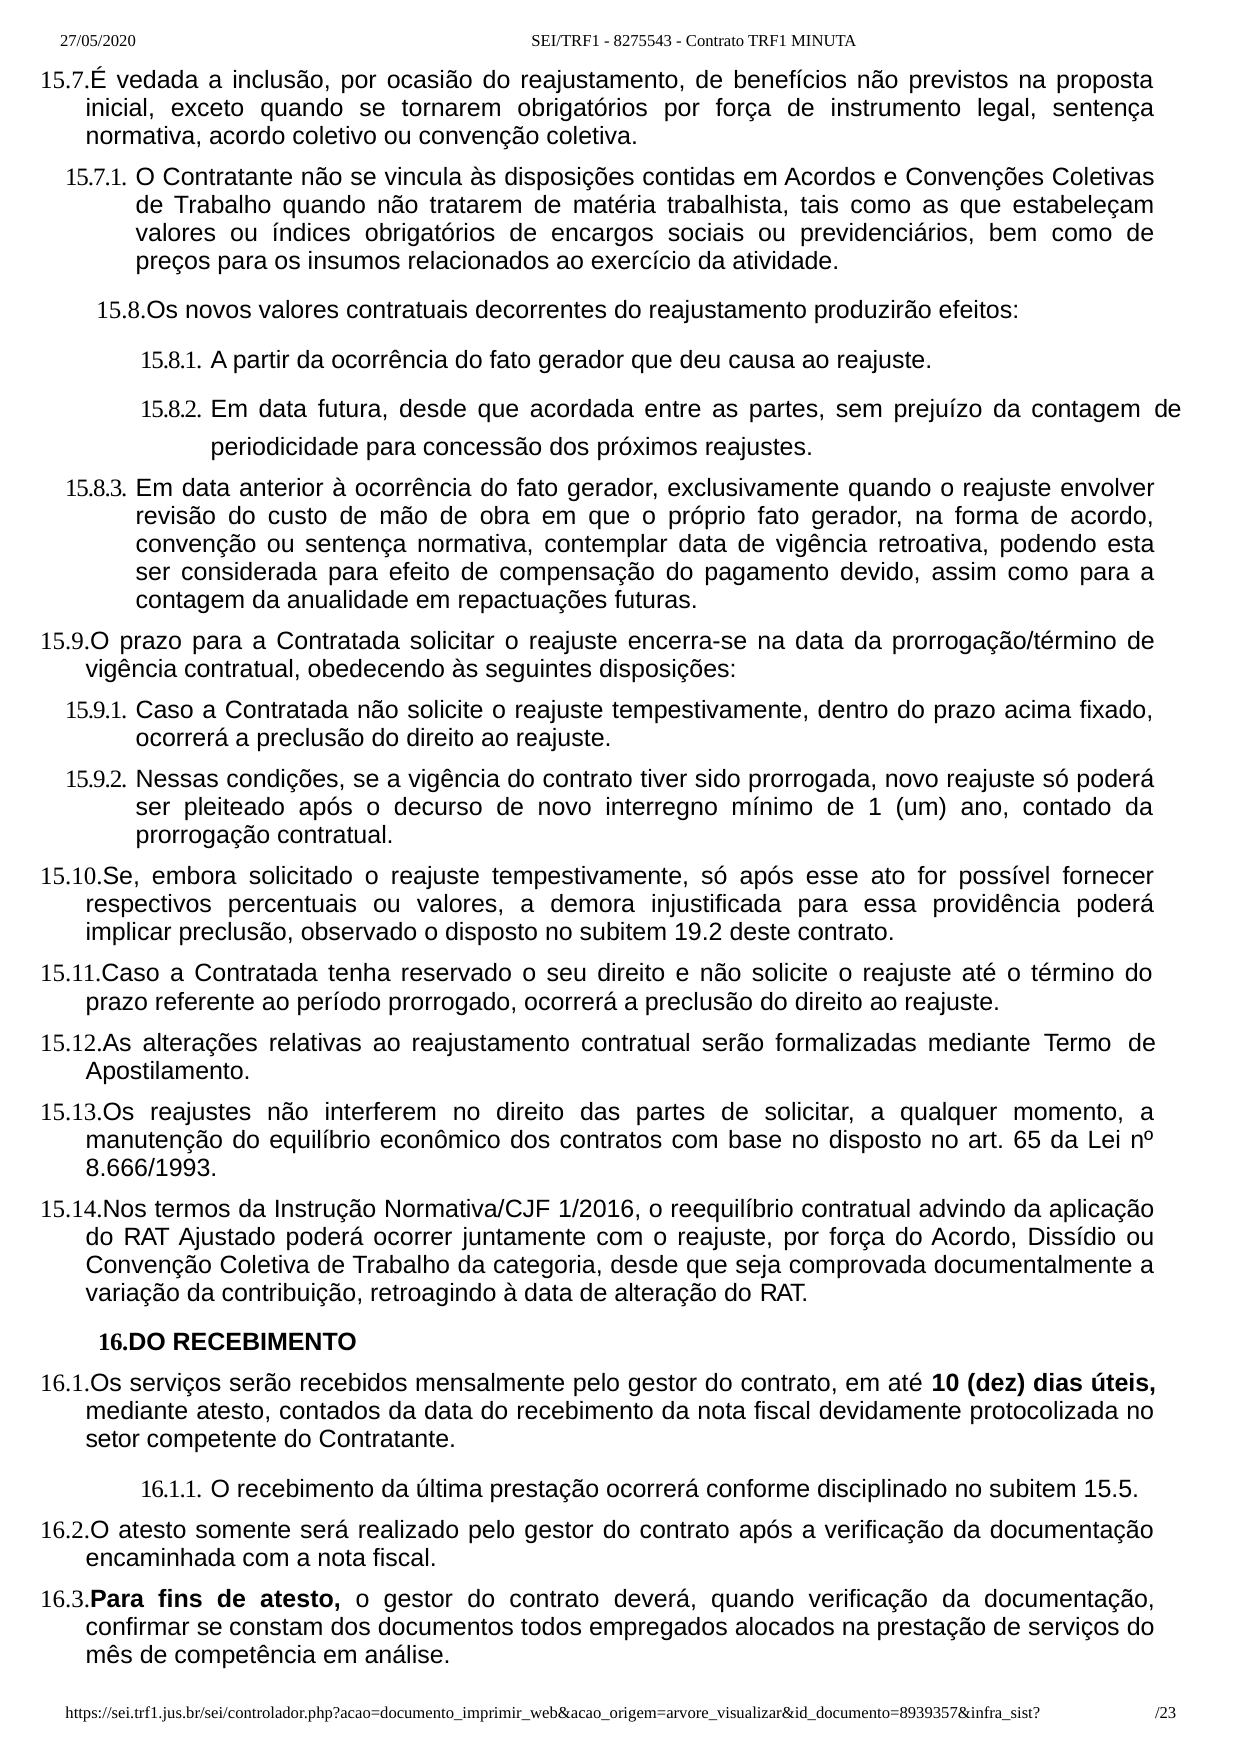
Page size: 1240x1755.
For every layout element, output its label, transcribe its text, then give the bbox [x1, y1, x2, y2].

list Os novos valores contratuais decorrentes do reajustamento produzirão efeitos: [119, 287, 1181, 324]
list Caso a Contratada não solicite o reajuste tempestivamente, dentro do prazo acima fixado, ocorrerá a preclusão do direito ao reajuste. [65, 695, 1155, 752]
list As alterações relativas ao reajustamento contratual serão formalizadas mediante Termo de Apostilamento. [62, 1028, 1156, 1084]
list O atesto somente será realizado pelo gestor do contrato após a verificação da documentação encaminhada com a nota fiscal. [62, 1515, 1156, 1572]
list A partir da ocorrência do fato gerador que deu causa ao reajuste. [140, 336, 1181, 373]
list Nos termos da Instrução Normativa/CJF 1/2016, o reequilíbrio contratual advindo da aplicação do RAT Ajustado poderá ocorrer juntamente com o reajuste, por força do Acordo, Dissídio ou Convenção Coletiva de Trabalho da categoria, desde que seja comprovada documentalmente a variação da contribuição, retroagindo à data de alteração do RAT. [62, 1194, 1156, 1307]
list Em data futura, desde que acordada entre as partes, sem prejuízo da contagem de periodicidade para concessão dos próximos reajustes. [140, 386, 1181, 461]
list Nessas condições, se a vigência do contrato tiver sido prorrogada, novo reajuste só poderá ser pleiteado após o decurso de novo interregno mínimo de 1 (um) ano, contado da prorrogação contratual. [65, 764, 1156, 849]
list Os serviços serão recebidos mensalmente pelo gestor do contrato, em até 10 (dez) dias úteis, mediante atesto, contados da data do recebimento da nota fiscal devidamente protocolizada no setor competente do Contratante. [62, 1368, 1156, 1453]
list O prazo para a Contratada solicitar o reajuste encerra-se na data da prorrogação/término de vigência contratual, obedecendo às seguintes disposições: [62, 626, 1156, 683]
list O Contratante não se vincula às disposições contidas em Acordos e Convenções Coletivas de Trabalho quando não tratarem de matéria trabalhista, tais como as que estabeleçam valores ou índices obrigatórios de encargos sociais ou previdenciários, bem como de preços para os insumos relacionados ao exercício da atividade. [65, 162, 1156, 275]
list Em data anterior à ocorrência do fato gerador, exclusivamente quando o reajuste envolver revisão do custo de mão de obra em que o próprio fato gerador, na forma de acordo, convenção ou sentença normativa, contemplar data de vigência retroativa, podendo esta ser considerada para efeito de compensação do pagamento devido, assim como para a contagem da anualidade em repactuações futuras. [65, 473, 1156, 613]
list Se, embora solicitado o reajuste tempestivamente, só após esse ato for possível fornecer respectivos percentuais ou valores, a demora injustificada para essa providência poderá implicar preclusão, observado o disposto no subitem 19.2 deste contrato. [62, 861, 1156, 946]
list Para fins de atesto, o gestor do contrato deverá, quando verificação da documentação, confirmar se constam dos documentos todos empregados alocados na prestação de serviços do mês de competência em análise. [62, 1584, 1157, 1669]
subtitle DO RECEBIMENTO [98, 1318, 1181, 1356]
list Caso a Contratada tenha reservado o seu direito e não solicite o reajuste até o término do prazo referente ao período prorrogado, ocorrerá a preclusão do direito ao reajuste. [62, 958, 1156, 1015]
list O recebimento da última prestação ocorrerá conforme disciplinado no subitem 15.5. [140, 1465, 1181, 1502]
list Os reajustes não interferem no direito das partes de solicitar, a qualquer momento, a manutenção do equilíbrio econômico dos contratos com base no disposto no art. 65 da Lei nº 8.666/1993. [62, 1097, 1156, 1182]
list É vedada a inclusão, por ocasião do reajustamento, de benefícios não previstos na proposta inicial, exceto quando se tornarem obrigatórios por força de instrumento legal, sentença normativa, acordo coletivo ou convenção coletiva. [62, 65, 1156, 150]
